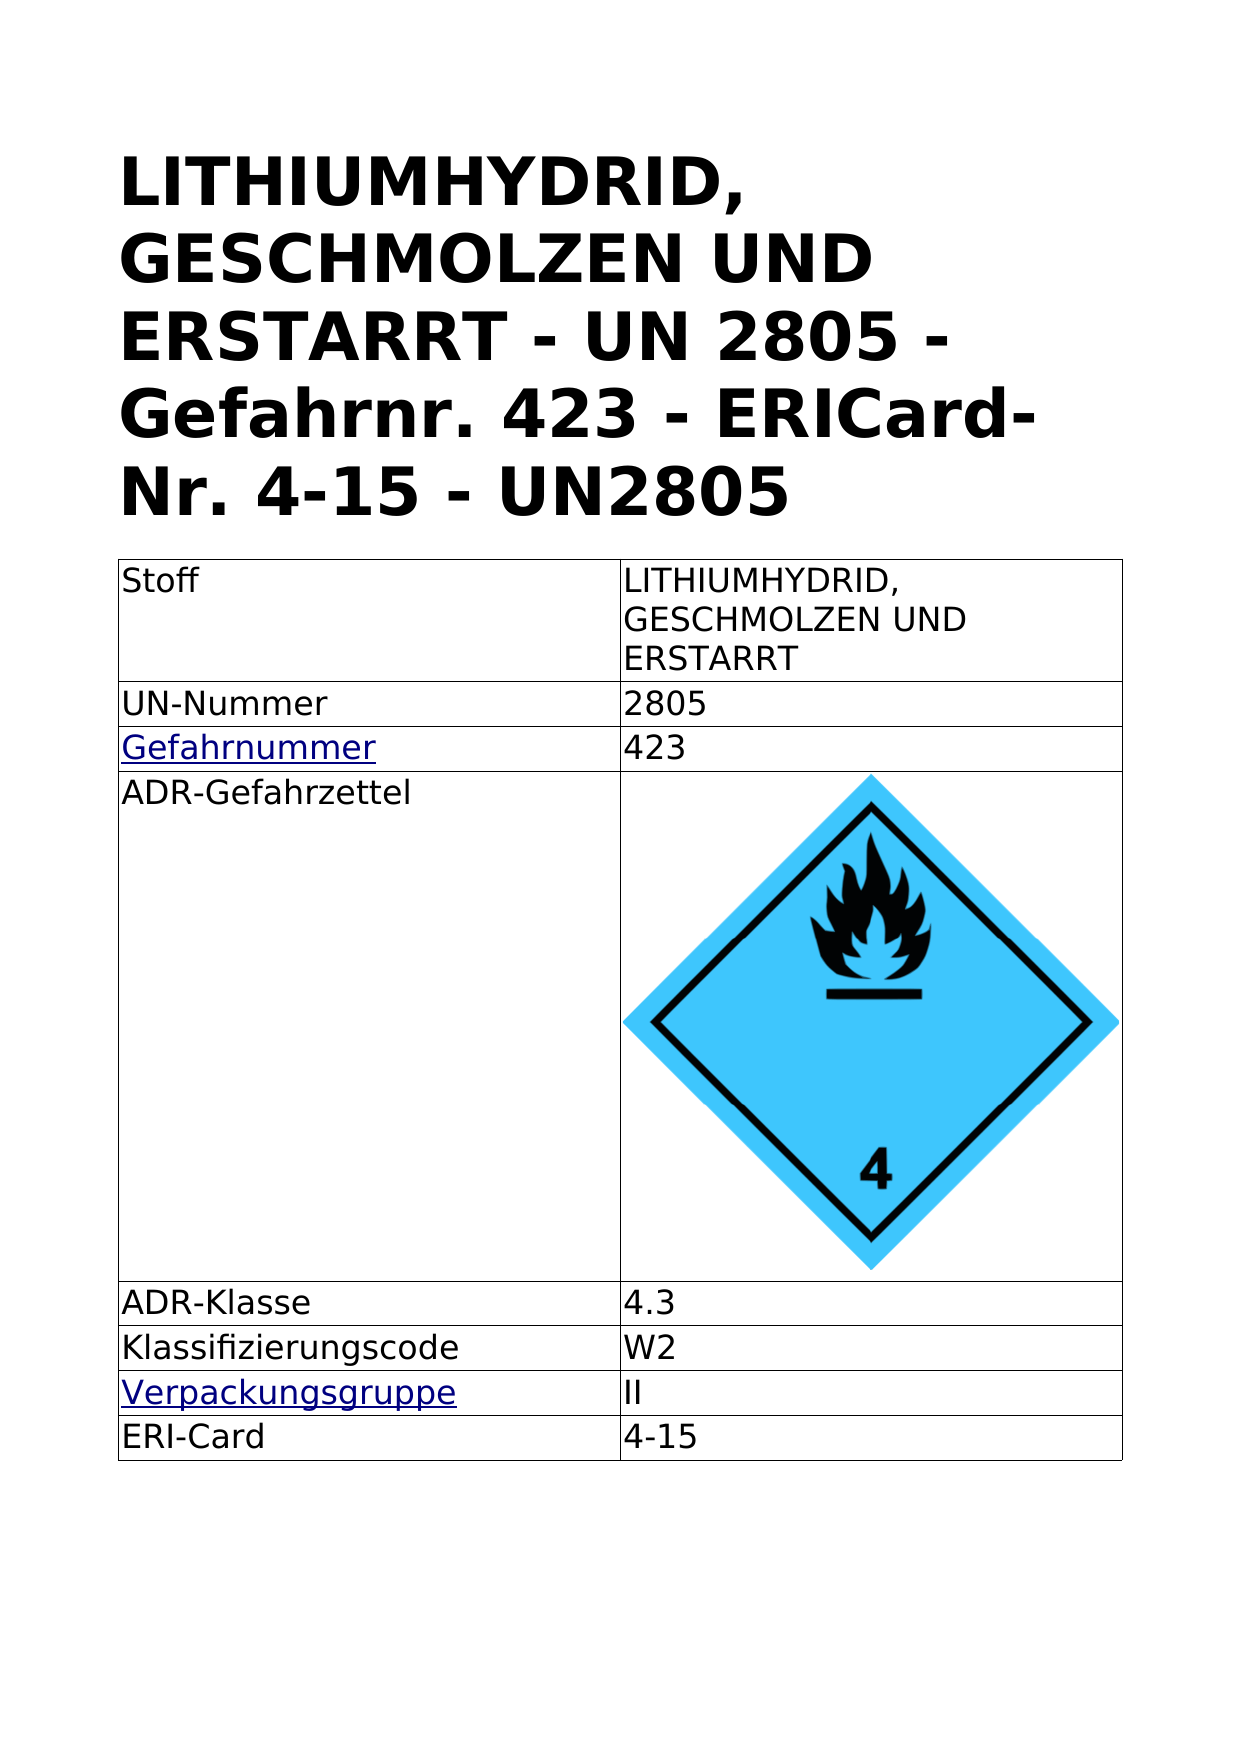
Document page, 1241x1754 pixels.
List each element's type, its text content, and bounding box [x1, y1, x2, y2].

table_cell ADR-Gefahrzettel [119, 772, 620, 1281]
table_cell Klassifizierungscode [119, 1326, 620, 1370]
table_cell ERI-Card [119, 1416, 620, 1460]
table_cell UN-Nummer [119, 682, 620, 726]
table_header LITHIUMHYDRID, GESCHMOLZEN UND ERSTARRT [621, 560, 1122, 681]
table_cell 423 [621, 727, 1122, 771]
table_cell Gefahrnummer [119, 727, 620, 771]
subtitle LITHIUMHYDRID, GESCHMOLZEN UND ERSTARRT - UN 2805 - Gefahrnr. 423 - ERICard-Nr. 4-15 - UN2805 [118, 143, 1122, 531]
table_cell Verpackungsgruppe [119, 1371, 620, 1415]
table_cell ADR-Klasse [119, 1282, 620, 1325]
table_cell 2805 [621, 682, 1122, 726]
table_cell II [621, 1371, 1122, 1415]
picture [622, 773, 1120, 1270]
table_cell [621, 772, 1122, 1281]
table_cell 4.3 [621, 1282, 1122, 1325]
table_cell 4-15 [621, 1416, 1122, 1460]
table_cell W2 [621, 1326, 1122, 1370]
table_header Stoff [119, 560, 620, 681]
